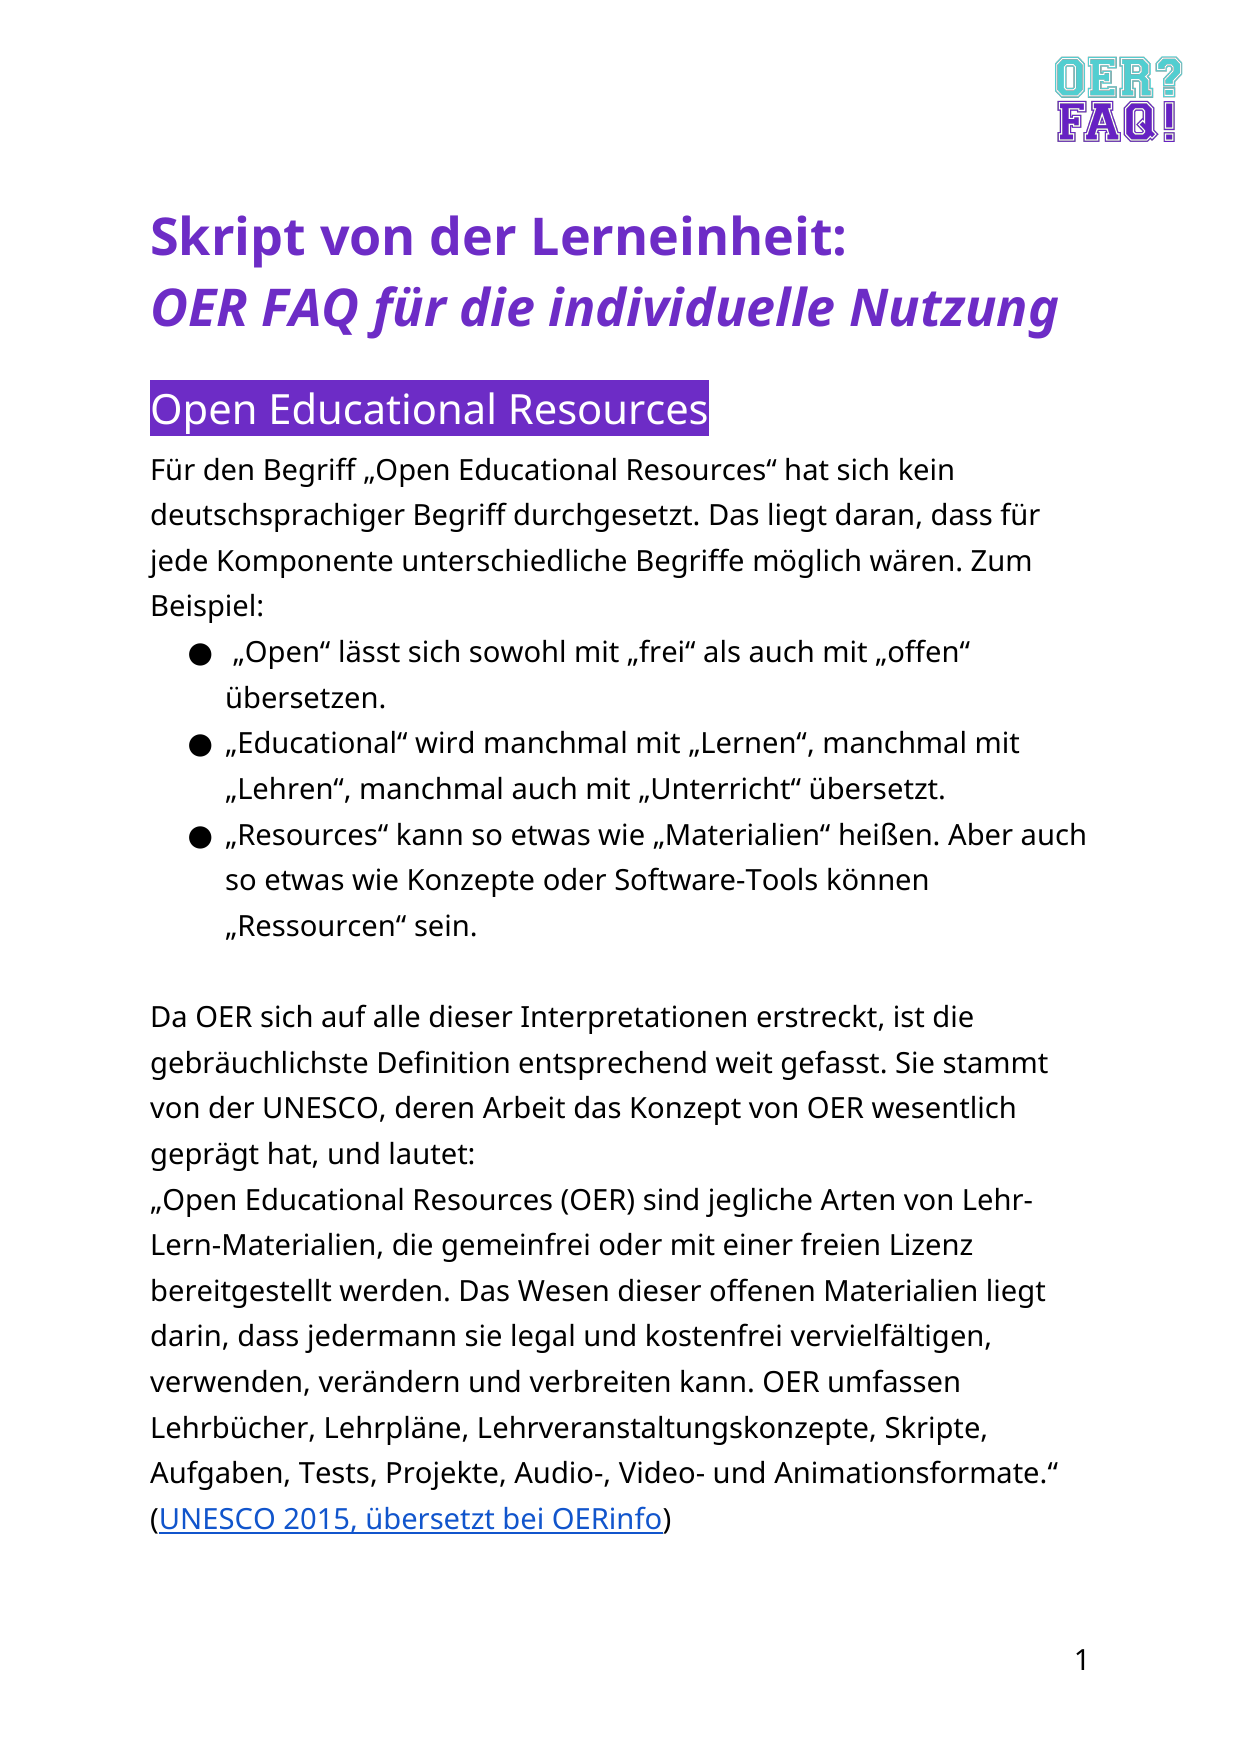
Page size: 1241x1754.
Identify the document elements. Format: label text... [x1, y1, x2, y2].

subtitle Open Educational Resources [150, 379, 1090, 436]
text „Open Educational Resources (OER) sind jegliche Arten von Lehr-Lern-Materialien, die gemeinfrei oder mit einer freien Lizenz bereitgestellt werden. Das Wesen dieser offenen Materialien liegt darin, dass jedermann sie legal und kostenfrei vervielfältigen, verwenden, verändern und verbreiten kann. OER umfassen Lehrbücher, Lehrpläne, Lehrveranstaltungskonzepte, Skripte, Aufgaben, Tests, Projekte, Audio-, Video- und Animationsformate.“ (UNESCO 2015, übersetzt bei OERinfo) [150, 1179, 1090, 1538]
text Da OER sich auf alle dieser Interpretationen erstreckt, ist die gebräuchlichste Definition entsprechend weit gefasst. Sie stammt von der UNESCO, deren Arbeit das Konzept von OER wesentlich geprägt hat, und lautet: [150, 996, 1090, 1173]
picture [1047, 47, 1191, 161]
list „Educational“ wird manchmal mit „Lernen“, manchmal mit „Lehren“, manchmal auch mit „Unterricht“ übersetzt. [187, 722, 1090, 808]
list „Open“ lässt sich sowohl mit „frei“ als auch mit „offen“ übersetzen. [187, 631, 1090, 717]
list „Resources“ kann so etwas wie „Materialien“ heißen. Aber auch so etwas wie Konzepte oder Software-Tools können „Ressourcen“ sein. [187, 814, 1090, 945]
title Skript von der Lerneinheit: OER FAQ für die individuelle Nutzung [150, 171, 1090, 342]
text Für den Begriff „Open Educational Resources“ hat sich kein deutschsprachiger Begriff durchgesetzt. Das liegt daran, dass für jede Komponente unterschiedliche Begriffe möglich wären. Zum Beispiel: [150, 449, 1090, 625]
